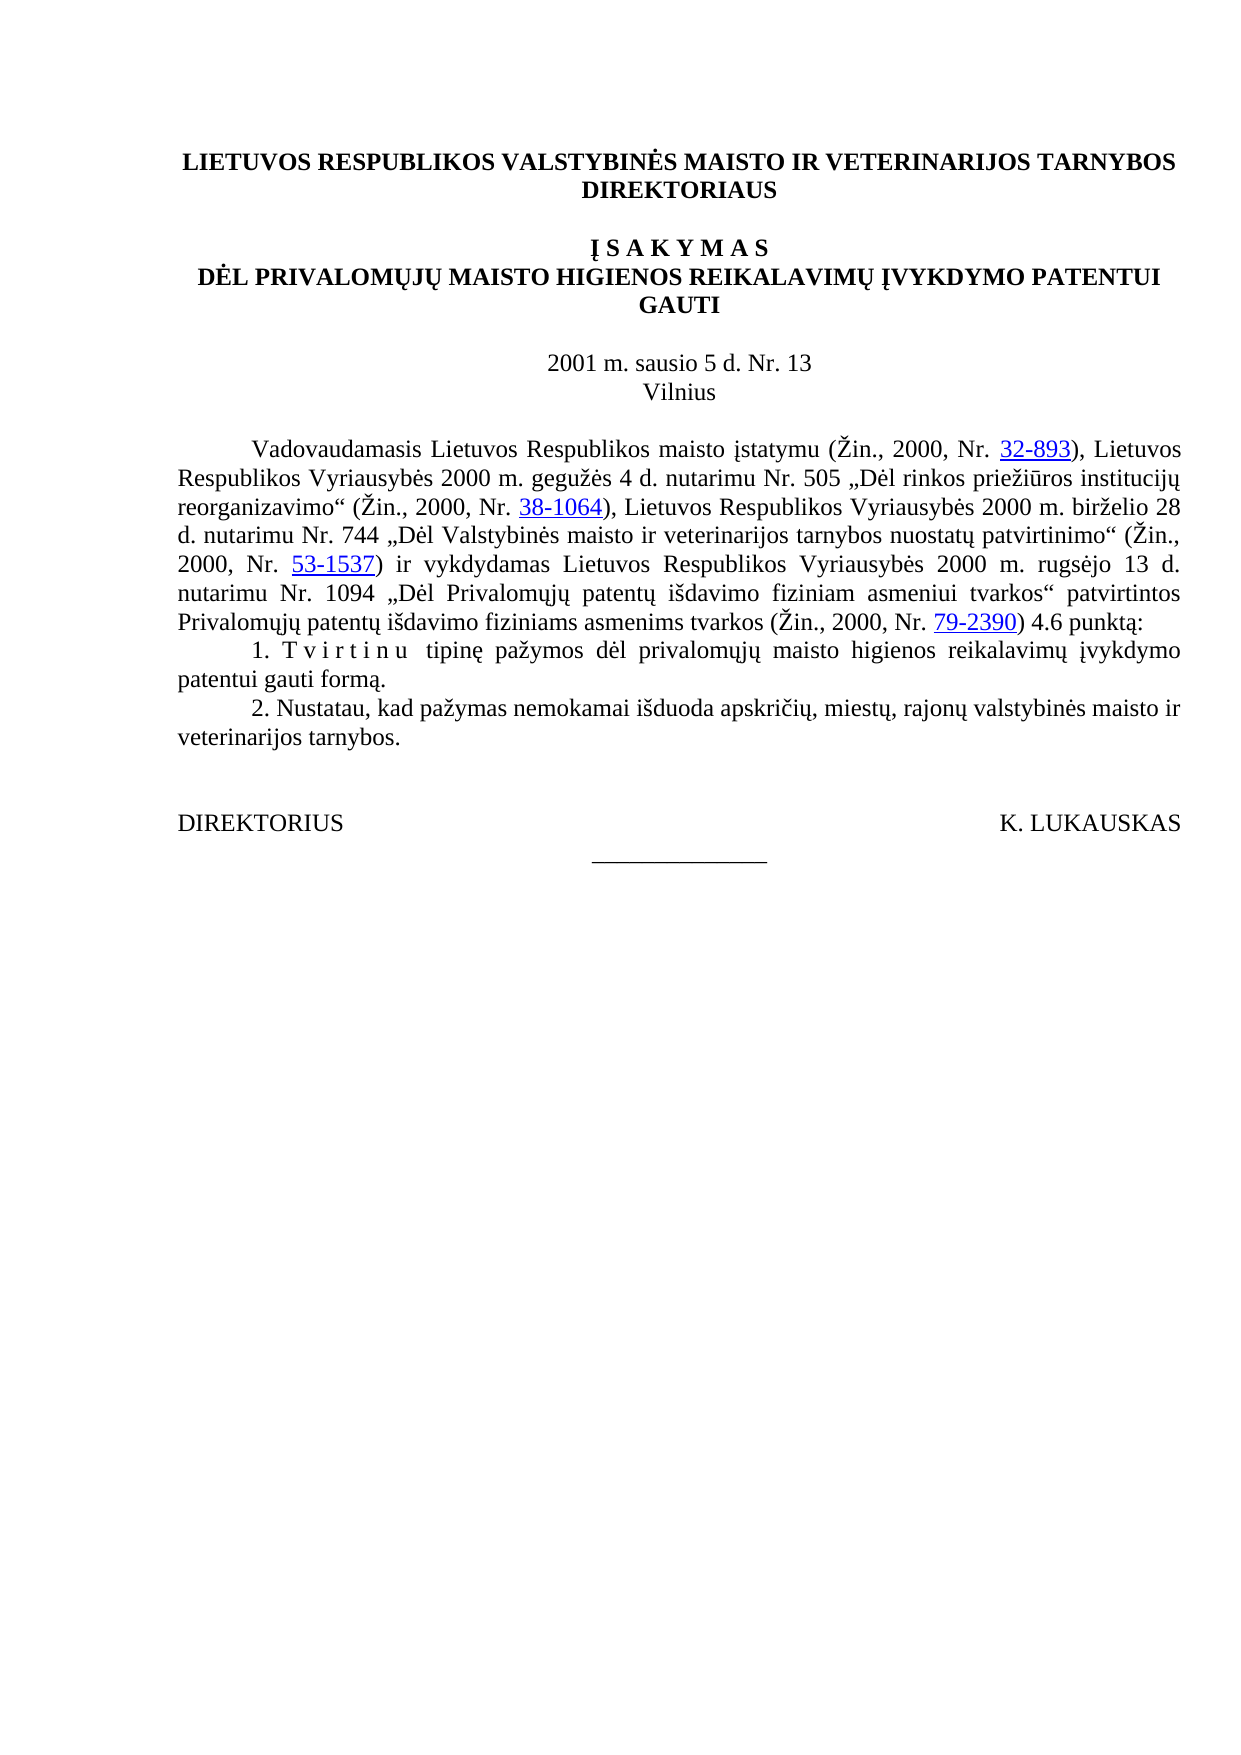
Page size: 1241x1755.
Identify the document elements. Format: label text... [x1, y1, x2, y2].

text ______________ [177, 837, 1181, 866]
text Vilnius [177, 377, 1181, 406]
text ĮSAKYMAS [177, 233, 1181, 262]
text LIETUVOS RESPUBLIKOS VALSTYBINĖS MAISTO IR VETERINARIJOS TARNYBOS DIREKTORIAUS [177, 147, 1181, 204]
text DIREKTORIUS K. LUKAUSKAS [177, 808, 1181, 837]
text DĖL PRIVALOMŲJŲ MAISTO HIGIENOS REIKALAVIMŲ ĮVYKDYMO PATENTUI GAUTI [177, 262, 1181, 319]
text 1. Tvirtinu tipinę pažymos dėl privalomųjų maisto higienos reikalavimų įvykdymo patentui gauti formą. [177, 636, 1181, 693]
text 2. Nustatau, kad pažymas nemokamai išduoda apskričių, miestų, rajonų valstybinės maisto ir veterinarijos tarnybos. [177, 693, 1181, 751]
text 2001 m. sausio 5 d. Nr. 13 [177, 348, 1181, 377]
text Vadovaudamasis Lietuvos Respublikos maisto įstatymu (Žin., 2000, Nr. 32-893), Lietuvos Respublikos Vyriausybės 2000 m. gegužės 4 d. nutarimu Nr. 505 „Dėl rinkos priežiūros institucijų reorganizavimo“ (Žin., 2000, Nr. 38-1064), Lietuvos Respublikos Vyriausybės 2000 m. birželio 28 d. nutarimu Nr. 744 „Dėl Valstybinės maisto ir veterinarijos tarnybos nuostatų patvirtinimo“ (Žin., 2000, Nr. 53-1537) ir vykdydamas Lietuvos Respublikos Vyriausybės 2000 m. rugsėjo 13 d. nutarimu Nr. 1094 „Dėl Privalomųjų patentų išdavimo fiziniam asmeniui tvarkos“ patvirtintos Privalomųjų patentų išdavimo fiziniams asmenims tvarkos (Žin., 2000, Nr. 79-2390) 4.6 punktą: [177, 434, 1181, 636]
